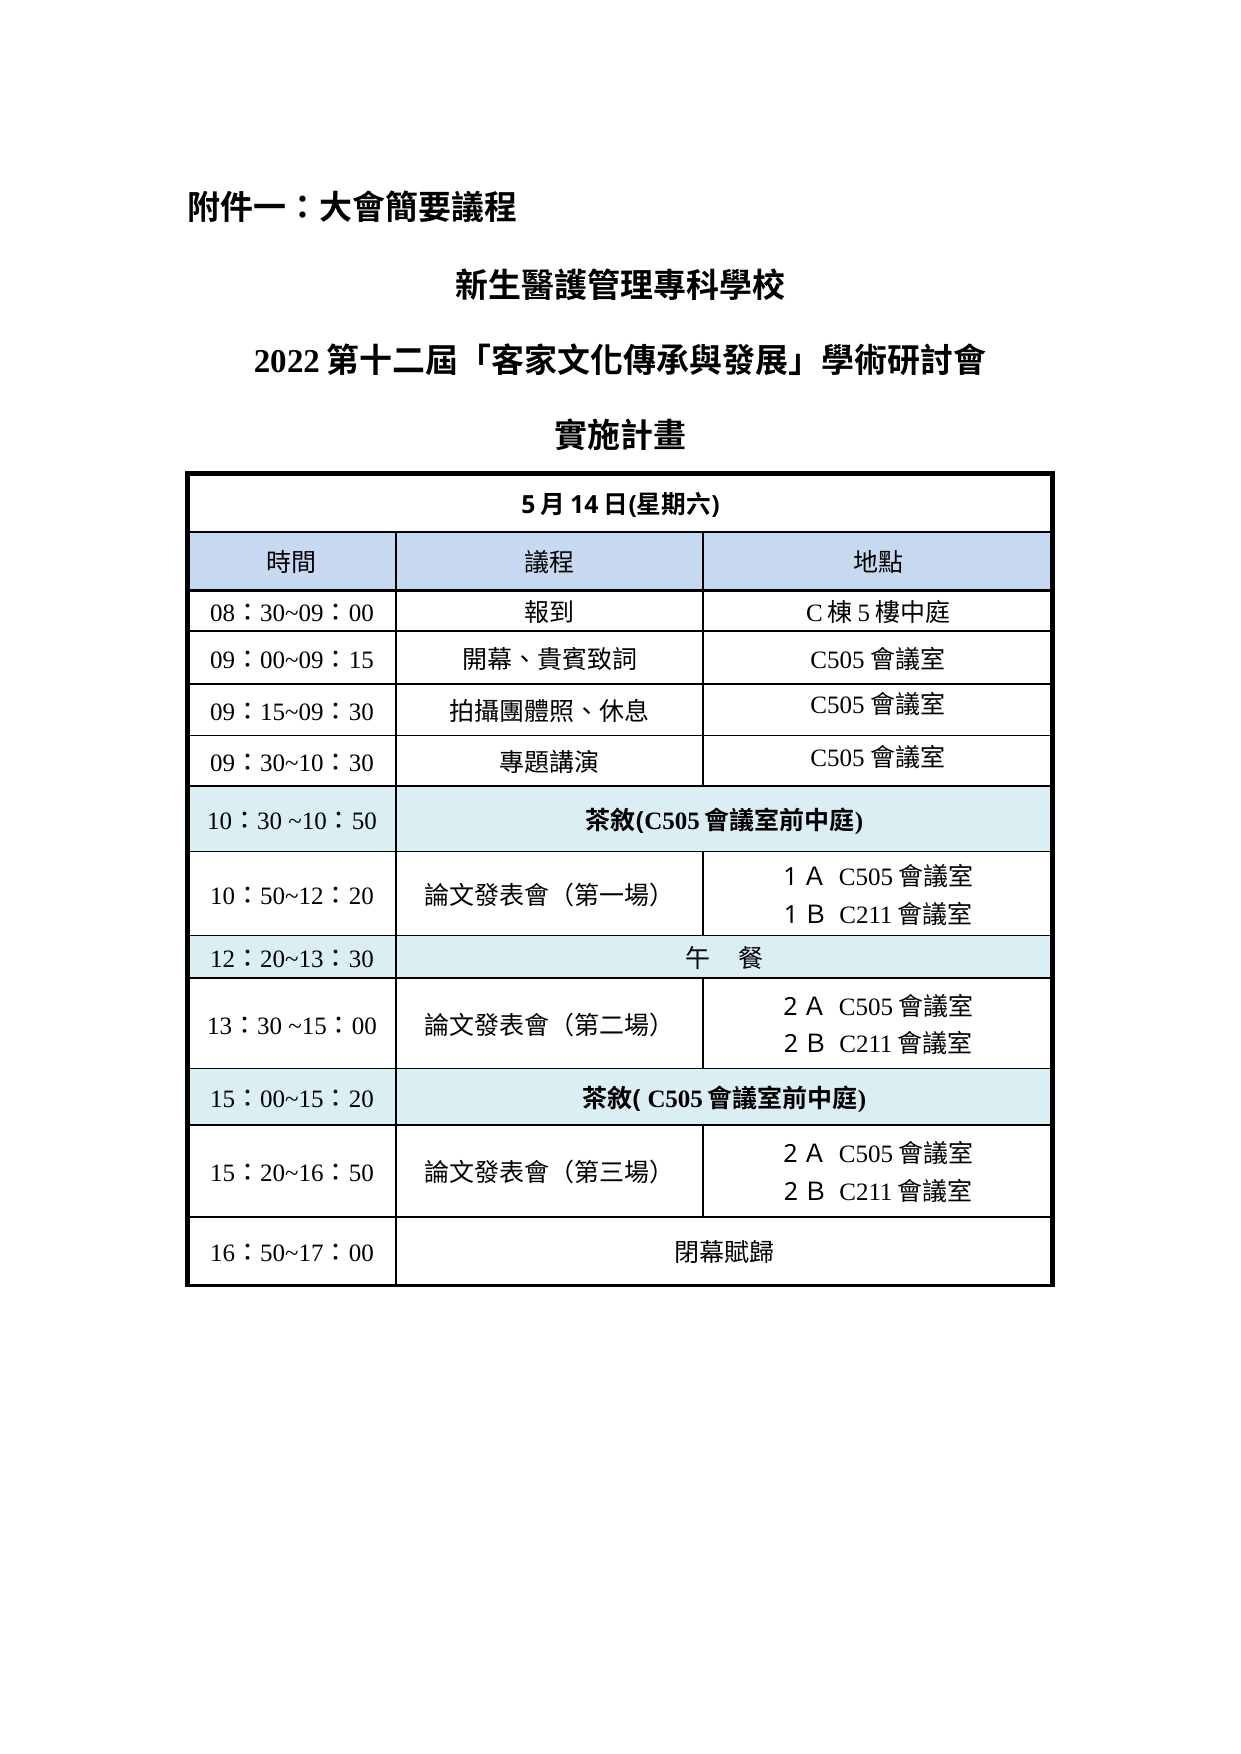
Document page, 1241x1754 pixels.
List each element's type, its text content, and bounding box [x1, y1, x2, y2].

table_cell C505 會議室 [704, 632, 1050, 683]
table_cell 15：00~15：20 [190, 1069, 395, 1124]
table_cell 2Ａ C505會議室 2Ｂ C211會議室 [704, 979, 1050, 1068]
table_cell 12：20~13：30 [190, 936, 395, 977]
table_cell C棟5樓中庭 [704, 592, 1050, 630]
text 附件一：大會簡要議程 [187, 168, 1049, 243]
table_cell C505 會議室 [704, 736, 1050, 785]
table_cell 1Ａ C505會議室 1Ｂ C211會議室 [704, 852, 1050, 934]
table_cell 論文發表會（第一場） [397, 852, 702, 934]
table_cell 時間 [190, 533, 395, 589]
table_cell 10：50~12：20 [190, 852, 395, 934]
table_cell 09：15~09：30 [190, 685, 395, 735]
table_cell 15：20~16：50 [190, 1126, 395, 1216]
table_cell 茶敘( C505會議室前中庭) [397, 1069, 1050, 1124]
table_cell 地點 [704, 533, 1050, 589]
table_cell 拍攝團體照、休息 [397, 685, 702, 735]
table_cell 論文發表會（第二場） [397, 979, 702, 1068]
text 實施計畫 [187, 396, 1053, 471]
table_cell 論文發表會（第三場） [397, 1126, 702, 1216]
table_cell 閉幕賦歸 [397, 1218, 1050, 1283]
table_cell 16：50~17：00 [190, 1218, 395, 1283]
table_cell C505 會議室 [704, 685, 1050, 735]
table_cell 茶敘(C505會議室前中庭) [397, 787, 1050, 851]
table_cell 2Ａ C505會議室 2Ｂ C211會議室 [704, 1126, 1050, 1216]
text 2022第十二屆「客家文化傳承與發展」學術研討會 [187, 321, 1053, 396]
table_cell 09：00~09：15 [190, 632, 395, 683]
table_cell 13：30 ~15：00 [190, 979, 395, 1068]
table_cell 議程 [397, 533, 702, 589]
table_cell 開幕、貴賓致詞 [397, 632, 702, 683]
text 新生醫護管理專科學校 [187, 246, 1053, 321]
table_header 5月14日(星期六) [190, 476, 1050, 531]
table_cell 08：30~09：00 [190, 592, 395, 630]
table_cell 專題講演 [397, 736, 702, 785]
table_cell 10：30 ~10：50 [190, 787, 395, 851]
table_cell 報到 [397, 592, 702, 630]
table_cell 09：30~10：30 [190, 736, 395, 785]
table_cell 午 餐 [397, 936, 1050, 977]
